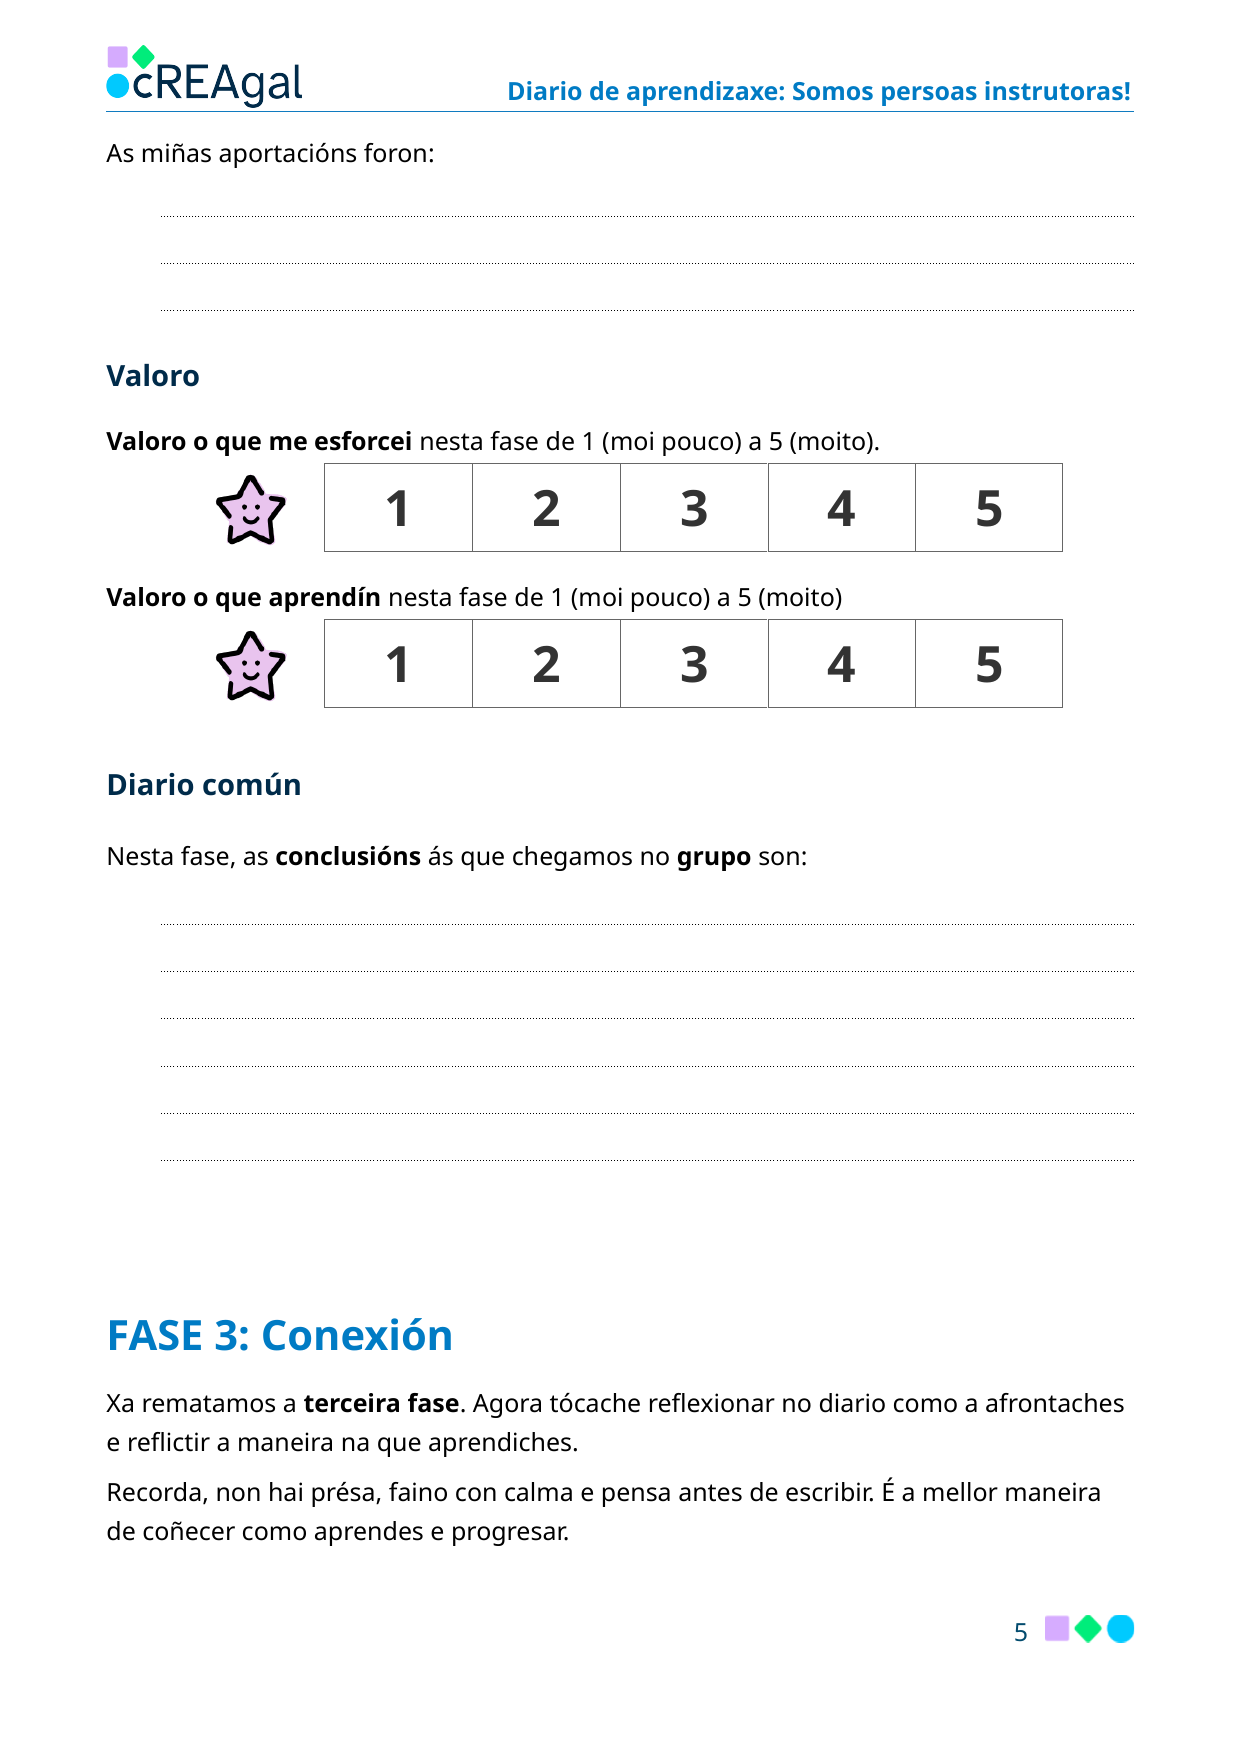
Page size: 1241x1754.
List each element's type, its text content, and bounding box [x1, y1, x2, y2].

subtitle Valoro [106, 355, 1134, 395]
table_cell [160, 925, 1134, 972]
table_cell [160, 1067, 1134, 1114]
picture [1124, 1631, 1135, 1643]
subtitle Diario común [106, 764, 1134, 803]
picture [208, 624, 293, 706]
picture [106, 45, 302, 108]
table_cell [160, 264, 1134, 311]
picture [1045, 1615, 1118, 1643]
table_header [177, 463, 324, 552]
table_header 5 [916, 620, 1062, 707]
table_header [177, 619, 324, 708]
table_header 1 [325, 464, 472, 551]
table_header 4 [769, 620, 915, 707]
table_header [160, 878, 1134, 925]
table_header 2 [473, 464, 620, 551]
text Xa rematamos a terceira fase. Agora tócache reflexionar no diario como a afrontaches e reflictir a maneira na que aprendiches. [106, 1386, 1134, 1459]
table_header 1 [325, 620, 472, 707]
text Valoro o que aprendín nesta fase de 1 (moi pouco) a 5 (moito) [106, 580, 1134, 614]
table_cell [160, 972, 1134, 1019]
table_header 3 [621, 464, 767, 551]
picture [1128, 1615, 1135, 1625]
table_cell [160, 217, 1134, 264]
picture [208, 468, 293, 550]
text Recorda, non hai présa, faino con calma e pensa antes de escribir. É a mellor maneira de coñecer como aprendes e progresar. [106, 1475, 1134, 1548]
table_header 5 [916, 464, 1062, 551]
subtitle FASE 3: Conexión [106, 1306, 1134, 1363]
table_header [160, 169, 1134, 217]
table_header 4 [769, 464, 915, 551]
table_header 2 [473, 620, 620, 707]
table_header 3 [621, 620, 767, 707]
table_cell [160, 1114, 1134, 1161]
text Nesta fase, as conclusións ás que chegamos no grupo son: [106, 838, 1134, 872]
text As miñas aportacións foron: [106, 135, 1134, 169]
text Valoro o que me esforcei nesta fase de 1 (moi pouco) a 5 (moito). [106, 424, 1134, 458]
table_cell [160, 1019, 1134, 1067]
